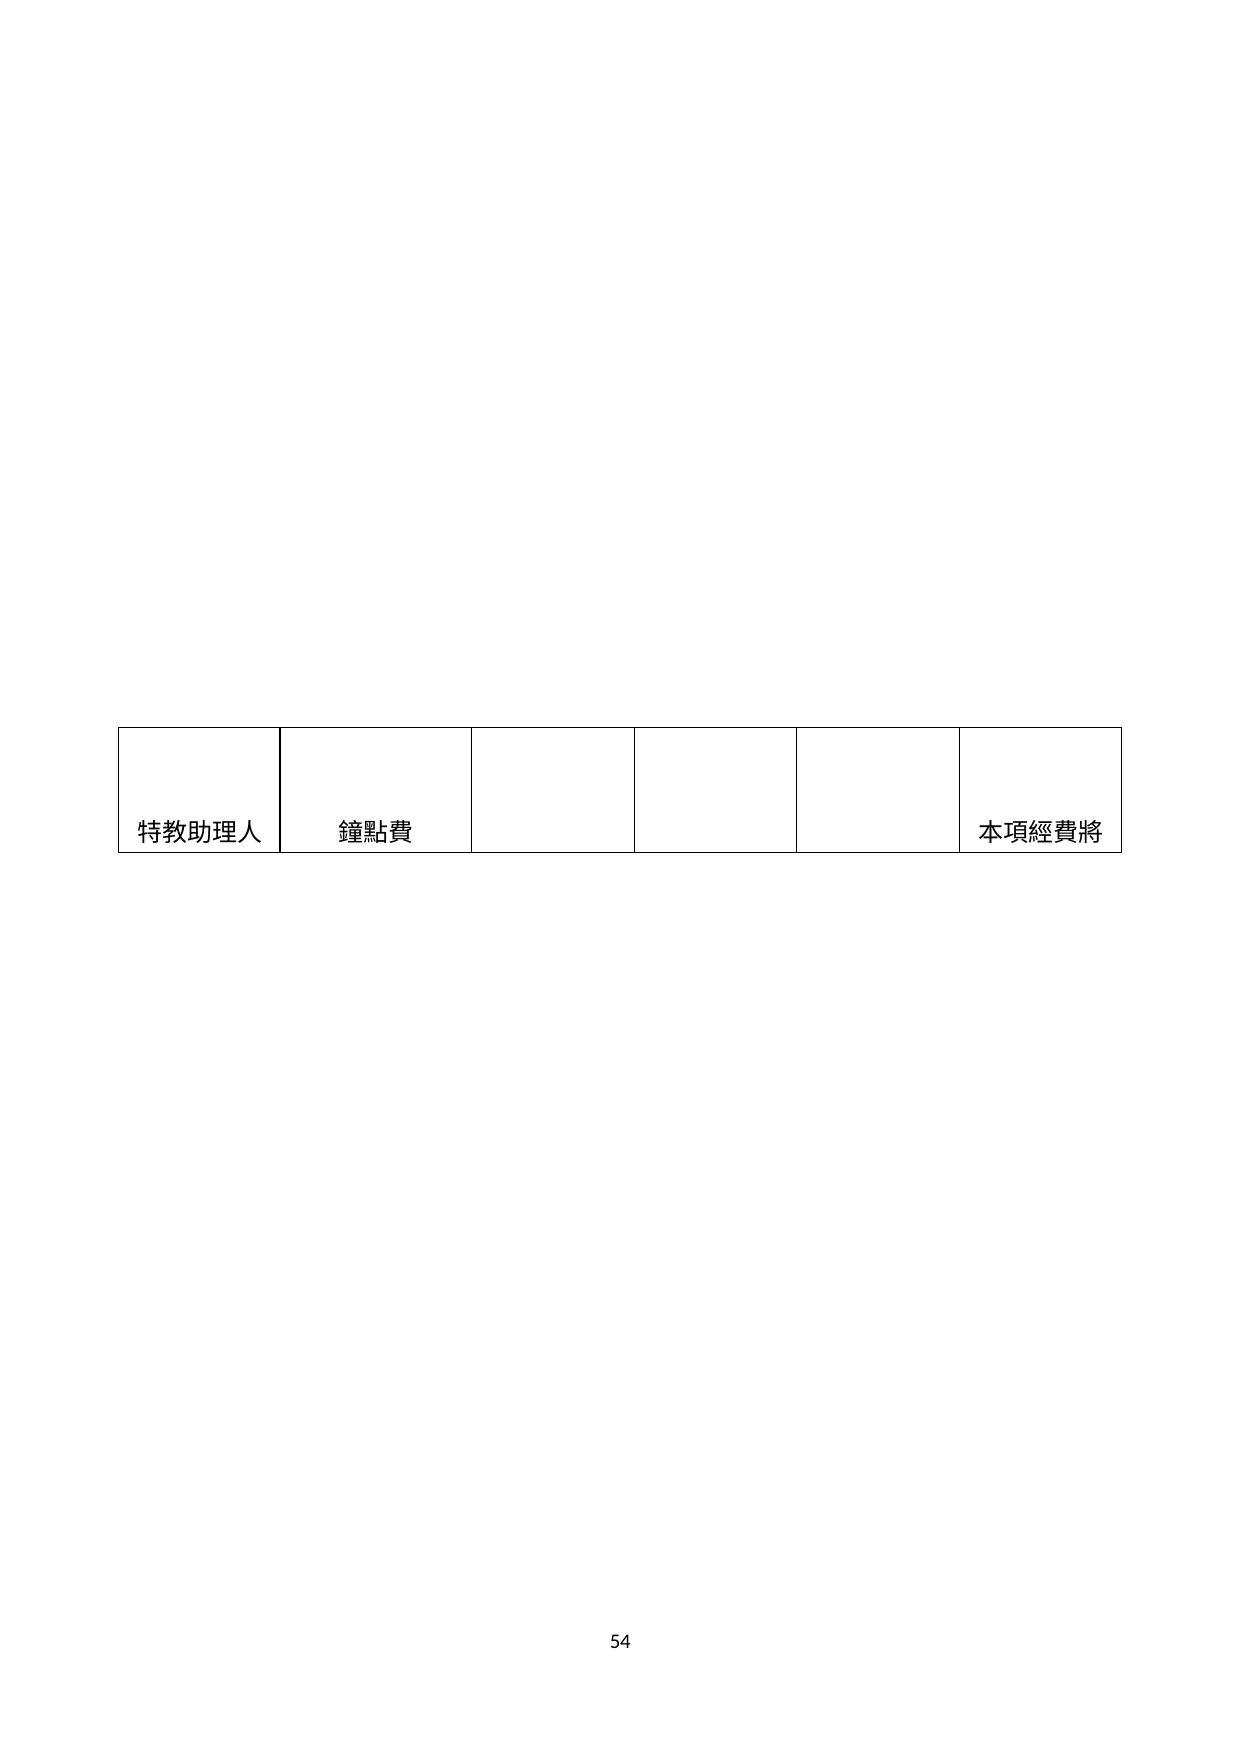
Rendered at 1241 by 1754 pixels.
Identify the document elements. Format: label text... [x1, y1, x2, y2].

table_cell 特教助理人 [119, 728, 279, 852]
table_cell [472, 728, 634, 852]
table_cell 本項經費將 [960, 728, 1121, 852]
table_cell [797, 728, 959, 852]
table_cell [635, 728, 796, 852]
table_cell 鐘點費 [281, 728, 471, 852]
